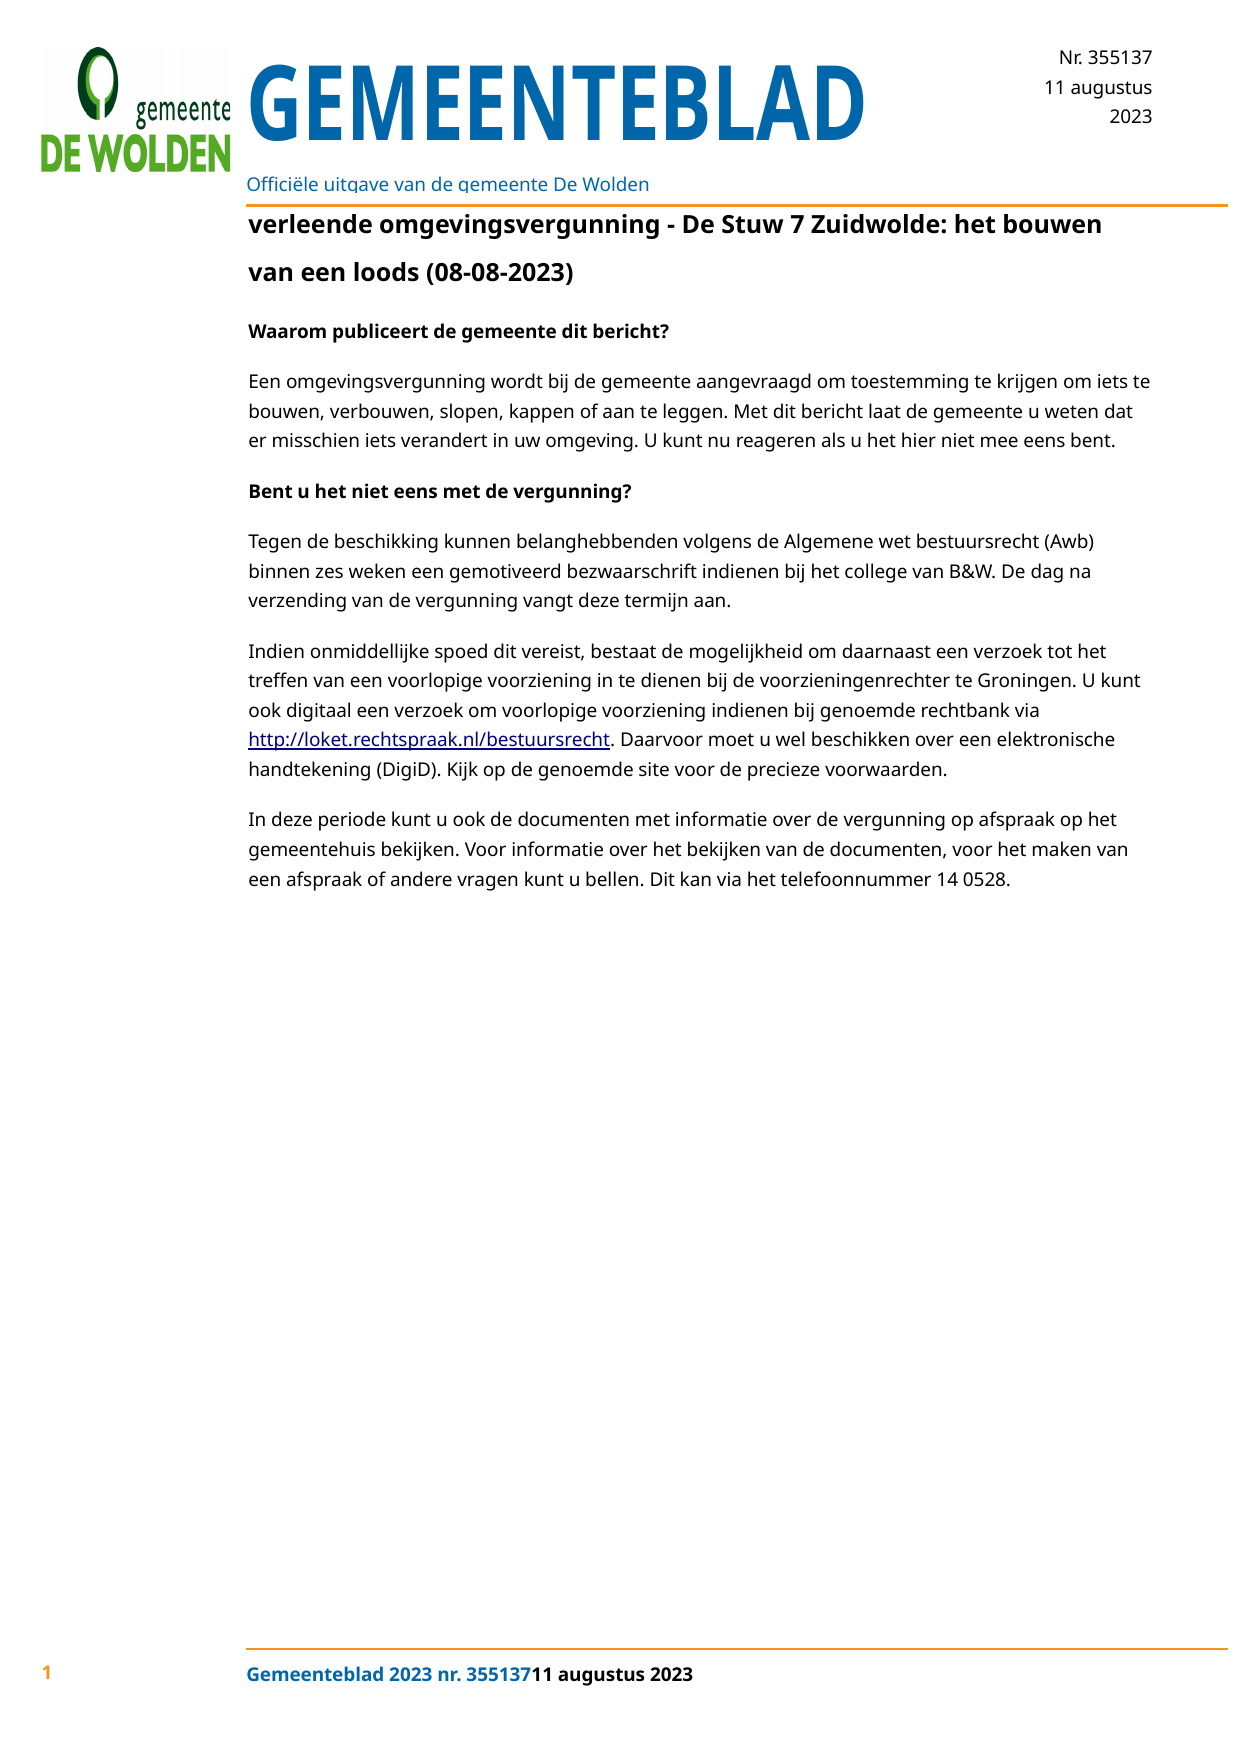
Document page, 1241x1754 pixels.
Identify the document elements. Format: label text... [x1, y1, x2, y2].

text Een omgevingsvergunning wordt bij de gemeente aangevraagd om toestemming te krijgen om iets te bouwen, verbouwen, slopen, kappen of aan te leggen. Met dit bericht laat de gemeente u weten dat er misschien iets verandert in uw omgeving. U kunt nu reageren als u het hier niet mee eens bent. [248, 368, 1152, 453]
text Bent u het niet eens met de vergunning? [248, 478, 1152, 504]
picture [41, 47, 231, 172]
text Tegen de beschikking kunnen belanghebbenden volgens de Algemene wet bestuursrecht (Awb) binnen zes weken een gemotiveerd bezwaarschrift indienen bij het college van B&W. De dag na verzending van de vergunning vangt deze termijn aan. [248, 528, 1152, 613]
text Waarom publiceert de gemeente dit bericht? [248, 318, 1152, 344]
text verleende omgevingsvergunning - De Stuw 7 Zuidwolde: het bouwen van een loods (08-08-2023) [248, 207, 1152, 288]
text Indien onmiddellijke spoed dit vereist, bestaat de mogelijkheid om daarnaast een verzoek tot het treffen van een voorlopige voorziening in te dienen bij de voorzieningenrechter te Groningen. U kunt ook digitaal een verzoek om voorlopige voorziening indienen bij genoemde rechtbank via http://loket.rechtspraak.nl/bestuursrecht. Daarvoor moet u wel beschikken over een elektronische handtekening (DigiD). Kijk op de genoemde site voor de precieze voorwaarden. [248, 638, 1152, 782]
text In deze periode kunt u ook de documenten met informatie over de vergunning op afspraak op het gemeentehuis bekijken. Voor informatie over het bekijken van de documenten, voor het maken van een afspraak of andere vragen kunt u bellen. Dit kan via het telefoonnummer 14 0528. [248, 807, 1152, 892]
